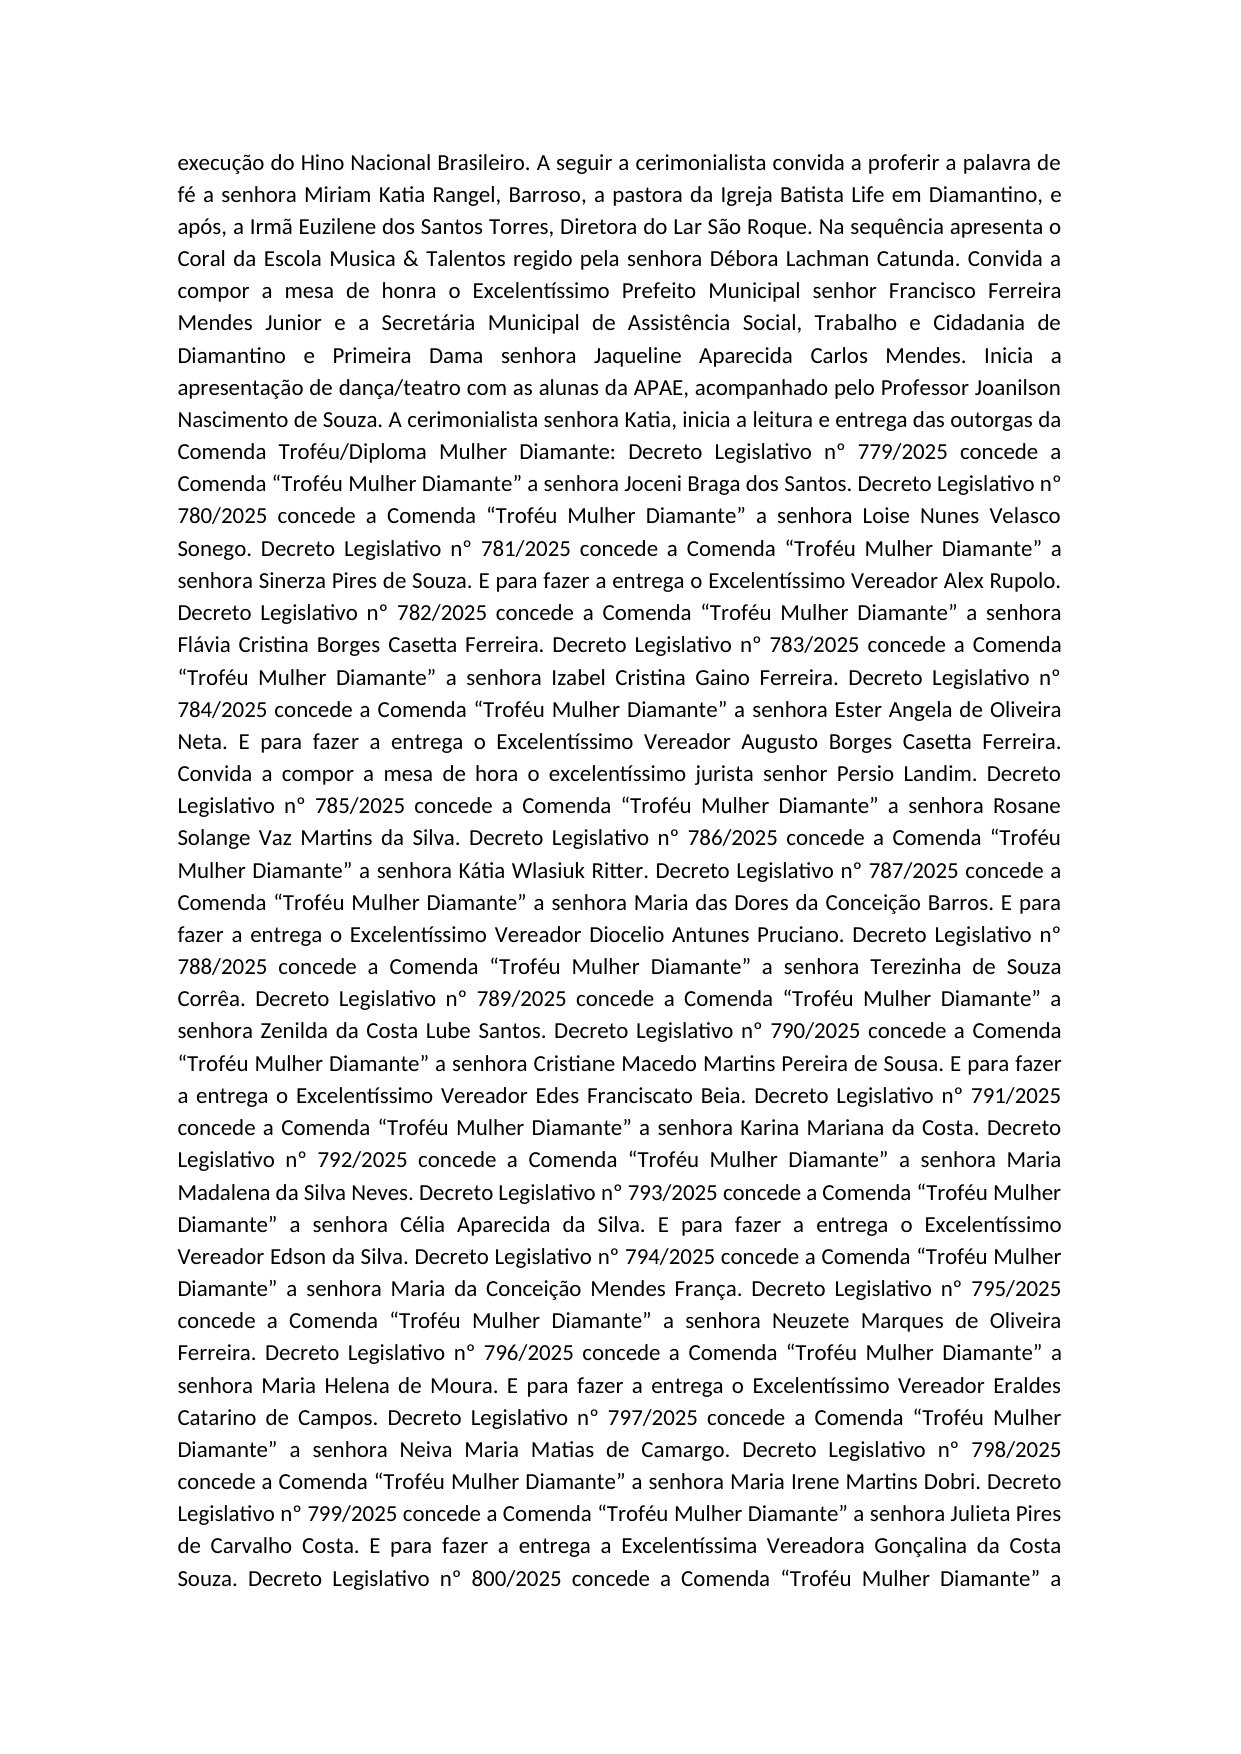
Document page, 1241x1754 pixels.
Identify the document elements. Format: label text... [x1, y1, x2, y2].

text execução do Hino Nacional Brasileiro. A seguir a cerimonialista convida a proferir a palavra de fé a senhora Miriam Katia Rangel, Barroso, a pastora da Igreja Batista Life em Diamantino, e após, a Irmã Euzilene dos Santos Torres, Diretora do Lar São Roque. Na sequência apresenta o Coral da Escola Musica & Talentos regido pela senhora Débora Lachman Catunda. Convida a compor a mesa de honra o Excelentíssimo Prefeito Municipal senhor Francisco Ferreira Mendes Junior e a Secretária Municipal de Assistência Social, Trabalho e Cidadania de Diamantino e Primeira Dama senhora Jaqueline Aparecida Carlos Mendes. Inicia a apresentação de dança/teatro com as alunas da APAE, acompanhado pelo Professor Joanilson Nascimento de Souza. A cerimonialista senhora Katia, inicia a leitura e entrega das outorgas da Comenda Troféu/Diploma Mulher Diamante: Decreto Legislativo nº 779/2025 concede a Comenda “Troféu Mulher Diamante” a senhora Joceni Braga dos Santos. Decreto Legislativo nº 780/2025 concede a Comenda “Troféu Mulher Diamante” a senhora Loise Nunes Velasco Sonego. Decreto Legislativo nº 781/2025 concede a Comenda “Troféu Mulher Diamante” a senhora Sinerza Pires de Souza. E para fazer a entrega o Excelentíssimo Vereador Alex Rupolo. Decreto Legislativo nº 782/2025 concede a Comenda “Troféu Mulher Diamante” a senhora Flávia Cristina Borges Casetta Ferreira. Decreto Legislativo nº 783/2025 concede a Comenda “Troféu Mulher Diamante” a senhora Izabel Cristina Gaino Ferreira. Decreto Legislativo nº 784/2025 concede a Comenda “Troféu Mulher Diamante” a senhora Ester Angela de Oliveira Neta. E para fazer a entrega o Excelentíssimo Vereador Augusto Borges Casetta Ferreira. Convida a compor a mesa de hora o excelentíssimo jurista senhor Persio Landim. Decreto Legislativo nº 785/2025 concede a Comenda “Troféu Mulher Diamante” a senhora Rosane Solange Vaz Martins da Silva. Decreto Legislativo nº 786/2025 concede a Comenda “Troféu Mulher Diamante” a senhora Kátia Wlasiuk Ritter. Decreto Legislativo nº 787/2025 concede a Comenda “Troféu Mulher Diamante” a senhora Maria das Dores da Conceição Barros. E para fazer a entrega o Excelentíssimo Vereador Diocelio Antunes Pruciano. Decreto Legislativo nº 788/2025 concede a Comenda “Troféu Mulher Diamante” a senhora Terezinha de Souza Corrêa. Decreto Legislativo nº 789/2025 concede a Comenda “Troféu Mulher Diamante” a senhora Zenilda da Costa Lube Santos. Decreto Legislativo nº 790/2025 concede a Comenda “Troféu Mulher Diamante” a senhora Cristiane Macedo Martins Pereira de Sousa. E para fazer a entrega o Excelentíssimo Vereador Edes Franciscato Beia. Decreto Legislativo nº 791/2025 concede a Comenda “Troféu Mulher Diamante” a senhora Karina Mariana da Costa. Decreto Legislativo nº 792/2025 concede a Comenda “Troféu Mulher Diamante” a senhora Maria Madalena da Silva Neves. Decreto Legislativo nº 793/2025 concede a Comenda “Troféu Mulher Diamante” a senhora Célia Aparecida da Silva. E para fazer a entrega o Excelentíssimo Vereador Edson da Silva. Decreto Legislativo nº 794/2025 concede a Comenda “Troféu Mulher Diamante” a senhora Maria da Conceição Mendes França. Decreto Legislativo nº 795/2025 concede a Comenda “Troféu Mulher Diamante” a senhora Neuzete Marques de Oliveira Ferreira. Decreto Legislativo nº 796/2025 concede a Comenda “Troféu Mulher Diamante” a senhora Maria Helena de Moura. E para fazer a entrega o Excelentíssimo Vereador Eraldes Catarino de Campos. Decreto Legislativo nº 797/2025 concede a Comenda “Troféu Mulher Diamante” a senhora Neiva Maria Matias de Camargo. Decreto Legislativo nº 798/2025 concede a Comenda “Troféu Mulher Diamante” a senhora Maria Irene Martins Dobri. Decreto Legislativo nº 799/2025 concede a Comenda “Troféu Mulher Diamante” a senhora Julieta Pires de Carvalho Costa. E para fazer a entrega a Excelentíssima Vereadora Gonçalina da Costa Souza. Decreto Legislativo nº 800/2025 concede a Comenda “Troféu Mulher Diamante” a [177, 148, 1063, 1592]
